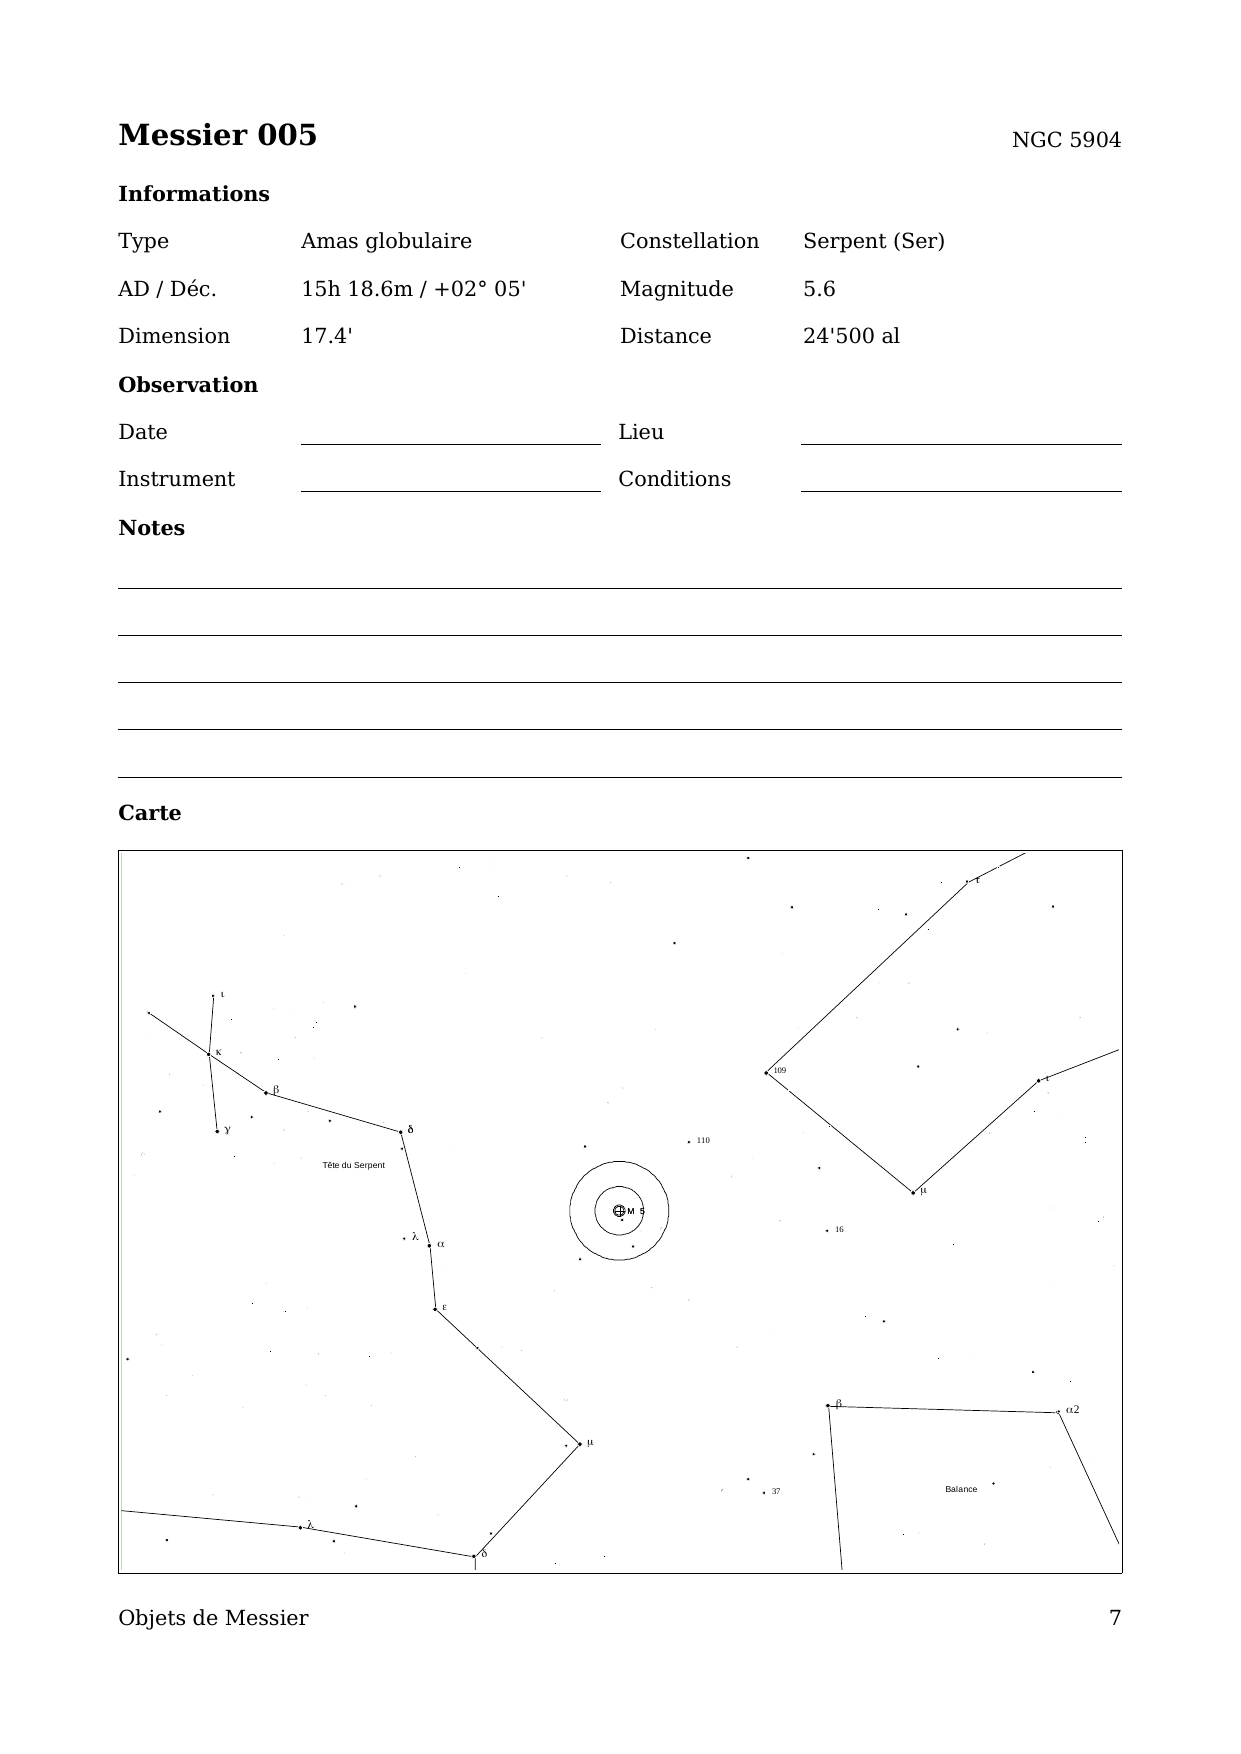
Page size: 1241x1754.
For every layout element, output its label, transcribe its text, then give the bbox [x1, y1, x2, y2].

text Carte [118, 801, 1122, 826]
table_cell [118, 683, 1122, 729]
table_cell Conditions [618, 444, 801, 492]
table_cell Magnitude [620, 254, 803, 301]
table_header [119, 851, 1122, 1573]
table_header Messier 005 [118, 118, 620, 153]
table_header Lieu [618, 397, 801, 444]
table_cell Dimension [118, 301, 301, 348]
table_cell [118, 589, 1122, 635]
table_cell 24'500 al [803, 301, 1122, 348]
table_header [118, 540, 1122, 588]
table_cell [118, 636, 1122, 682]
table_header [801, 397, 1122, 444]
table_cell [301, 445, 601, 491]
table_cell [118, 730, 1122, 777]
table_cell 17.4' [301, 301, 620, 348]
table_cell 5.6 [803, 254, 1122, 301]
table_cell [601, 444, 618, 492]
table_header Date [118, 397, 301, 444]
table_header Type [118, 206, 301, 254]
text Notes [118, 516, 1122, 540]
table_cell 15h 18.6m / +02° 05' [301, 254, 620, 301]
table_cell [801, 445, 1122, 491]
table_header Constellation [620, 206, 803, 254]
table_header NGC 5904 [620, 118, 1122, 153]
table_header [601, 397, 618, 444]
table_header Serpent (Ser) [803, 206, 1122, 254]
text Observation [118, 372, 1122, 397]
table_header Amas globulaire [301, 206, 620, 254]
table_cell Distance [620, 301, 803, 348]
table_cell Instrument [118, 444, 301, 492]
table_header [301, 397, 601, 444]
text Informations [118, 182, 1122, 206]
table_cell AD / Déc. [118, 254, 301, 301]
